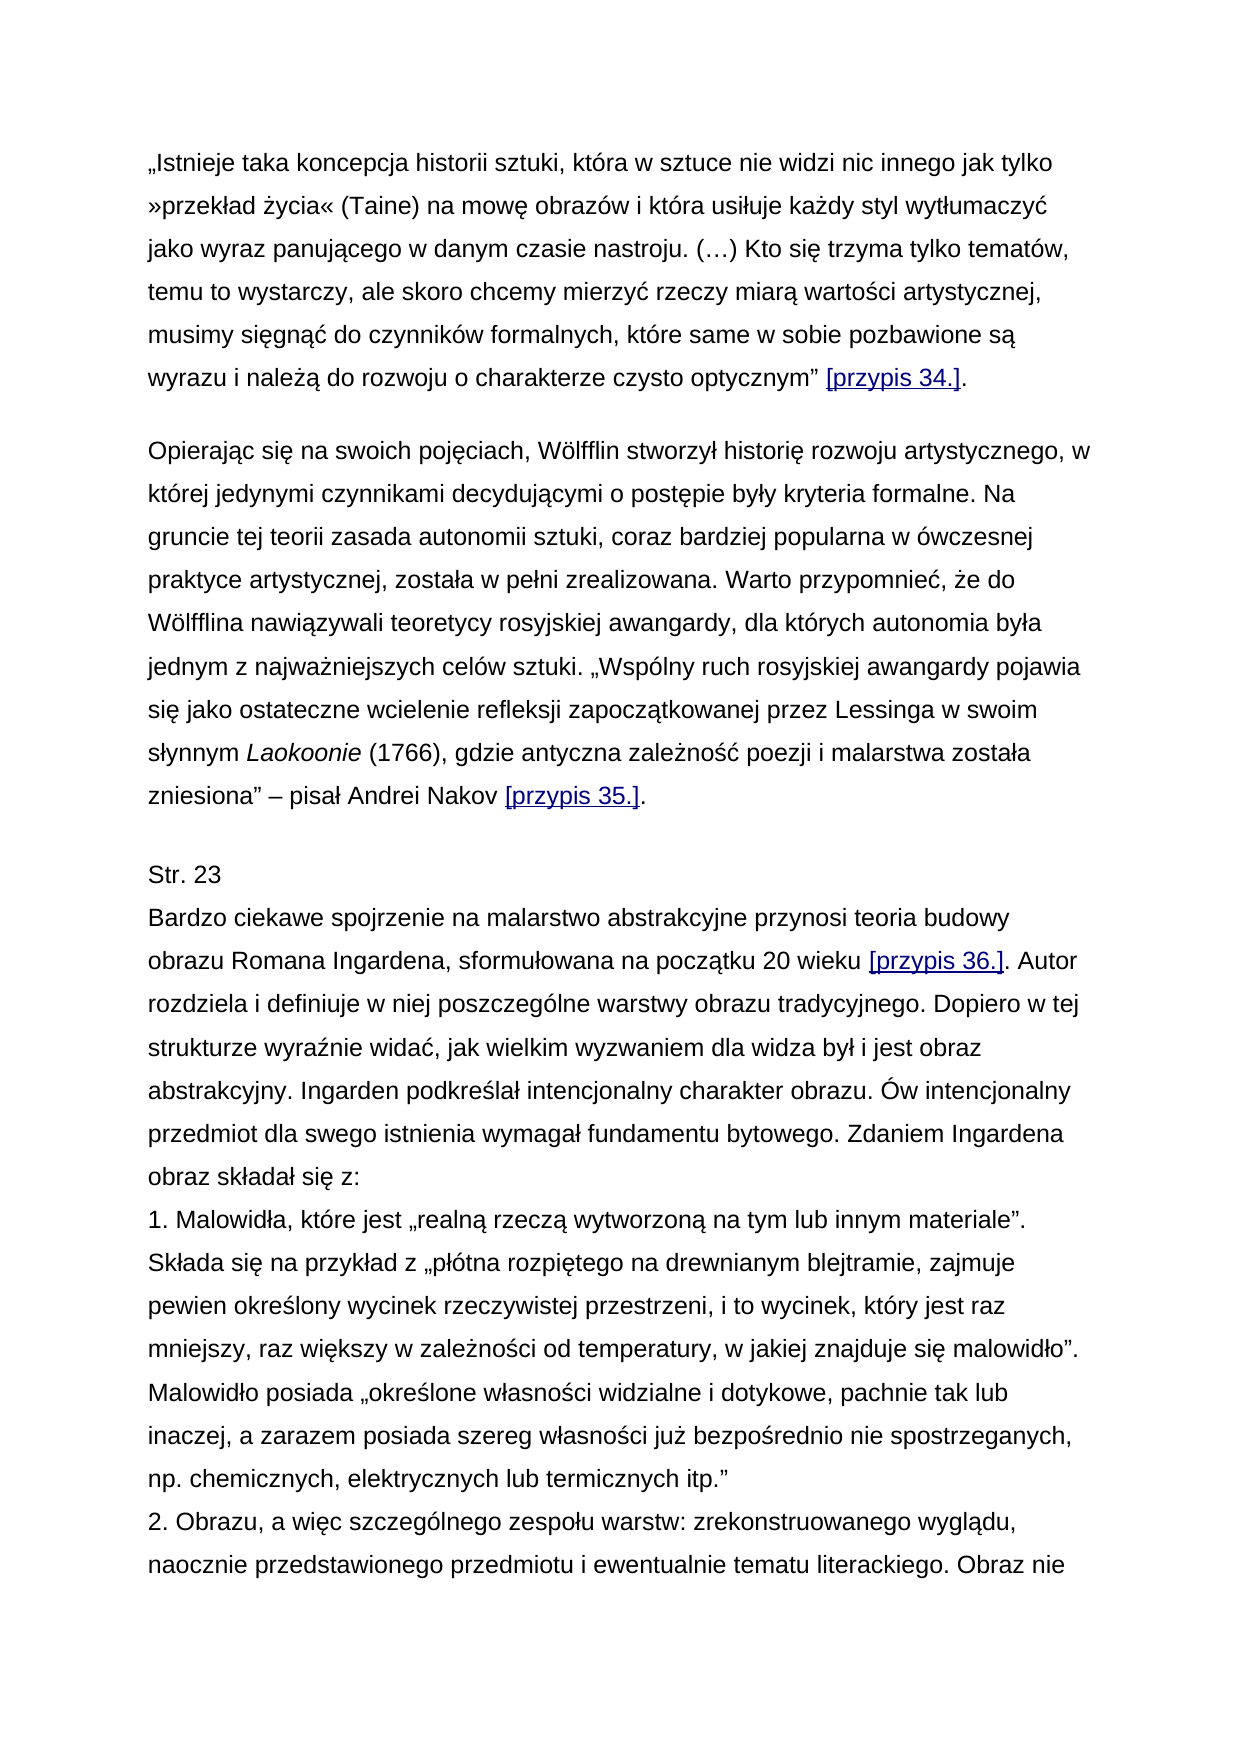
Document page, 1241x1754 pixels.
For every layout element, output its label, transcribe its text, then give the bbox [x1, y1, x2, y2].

text Bardzo ciekawe spojrzenie na malarstwo abstrakcyjne przynosi teoria budowy obrazu Romana Ingardena, sformułowana na początku 20 wieku [przypis 36.]. Autor rozdziela i definiuje w niej poszczególne warstwy obrazu tradycyjnego. Dopiero w tej strukturze wyraźnie widać, jak wielkim wyzwaniem dla widza był i jest obraz abstrakcyjny. Ingarden podkreślał intencjonalny charakter obrazu. Ów intencjonalny przedmiot dla swego istnienia wymagał fundamentu bytowego. Zdaniem Ingardena obraz składał się z: [148, 903, 1093, 1191]
text „Istnieje taka koncepcja historii sztuki, która w sztuce nie widzi nic innego jak tylko »przekład życia« (Taine) na mowę obrazów i która usiłuje każdy styl wytłumaczyć jako wyraz panującego w danym czasie nastroju. (…) Kto się trzyma tylko tematów, temu to wystarczy, ale skoro chcemy mierzyć rzeczy miarą wartości artystycznej, musimy sięgnąć do czynników formalnych, które same w sobie pozbawione są wyrazu i należą do rozwoju o charakterze czysto optycznym” [przypis 34.]. [148, 148, 1093, 392]
text 2. Obrazu, a więc szczególnego zespołu warstw: zrekonstruowanego wyglądu, naocznie przedstawionego przedmiotu i ewentualnie tematu literackiego. Obraz nie [148, 1507, 1093, 1579]
text Str. 23 [148, 860, 1093, 889]
text Opierając się na swoich pojęciach, Wölfflin stworzył historię rozwoju artystycznego, w której jedynymi czynnikami decydującymi o postępie były kryteria formalne. Na gruncie tej teorii zasada autonomii sztuki, coraz bardziej popularna w ówczesnej praktyce artystycznej, została w pełni zrealizowana. Warto przypomnieć, że do Wölfflina nawiązywali teoretycy rosyjskiej awangardy, dla których autonomia była jednym z najważniejszych celów sztuki. „Wspólny ruch rosyjskiej awangardy pojawia się jako ostateczne wcielenie refleksji zapoczątkowanej przez Lessinga w swoim słynnym Laokoonie (1766), gdzie antyczna zależność poezji i malarstwa została zniesiona” – pisał Andrei Nakov [przypis 35.]. [148, 436, 1093, 809]
text 1. Malowidła, które jest „realną rzeczą wytworzoną na tym lub innym materiale”. Składa się na przykład z „płótna rozpiętego na drewnianym blejtramie, zajmuje pewien określony wycinek rzeczywistej przestrzeni, i to wycinek, który jest raz mniejszy, raz większy w zależności od temperatury, w jakiej znajduje się malowidło”. Malowidło posiada „określone własności widzialne i dotykowe, pachnie tak lub inaczej, a zarazem posiada szereg własności już bezpośrednio nie spostrzeganych, np. chemicznych, elektrycznych lub termicznych itp.” [148, 1205, 1093, 1492]
